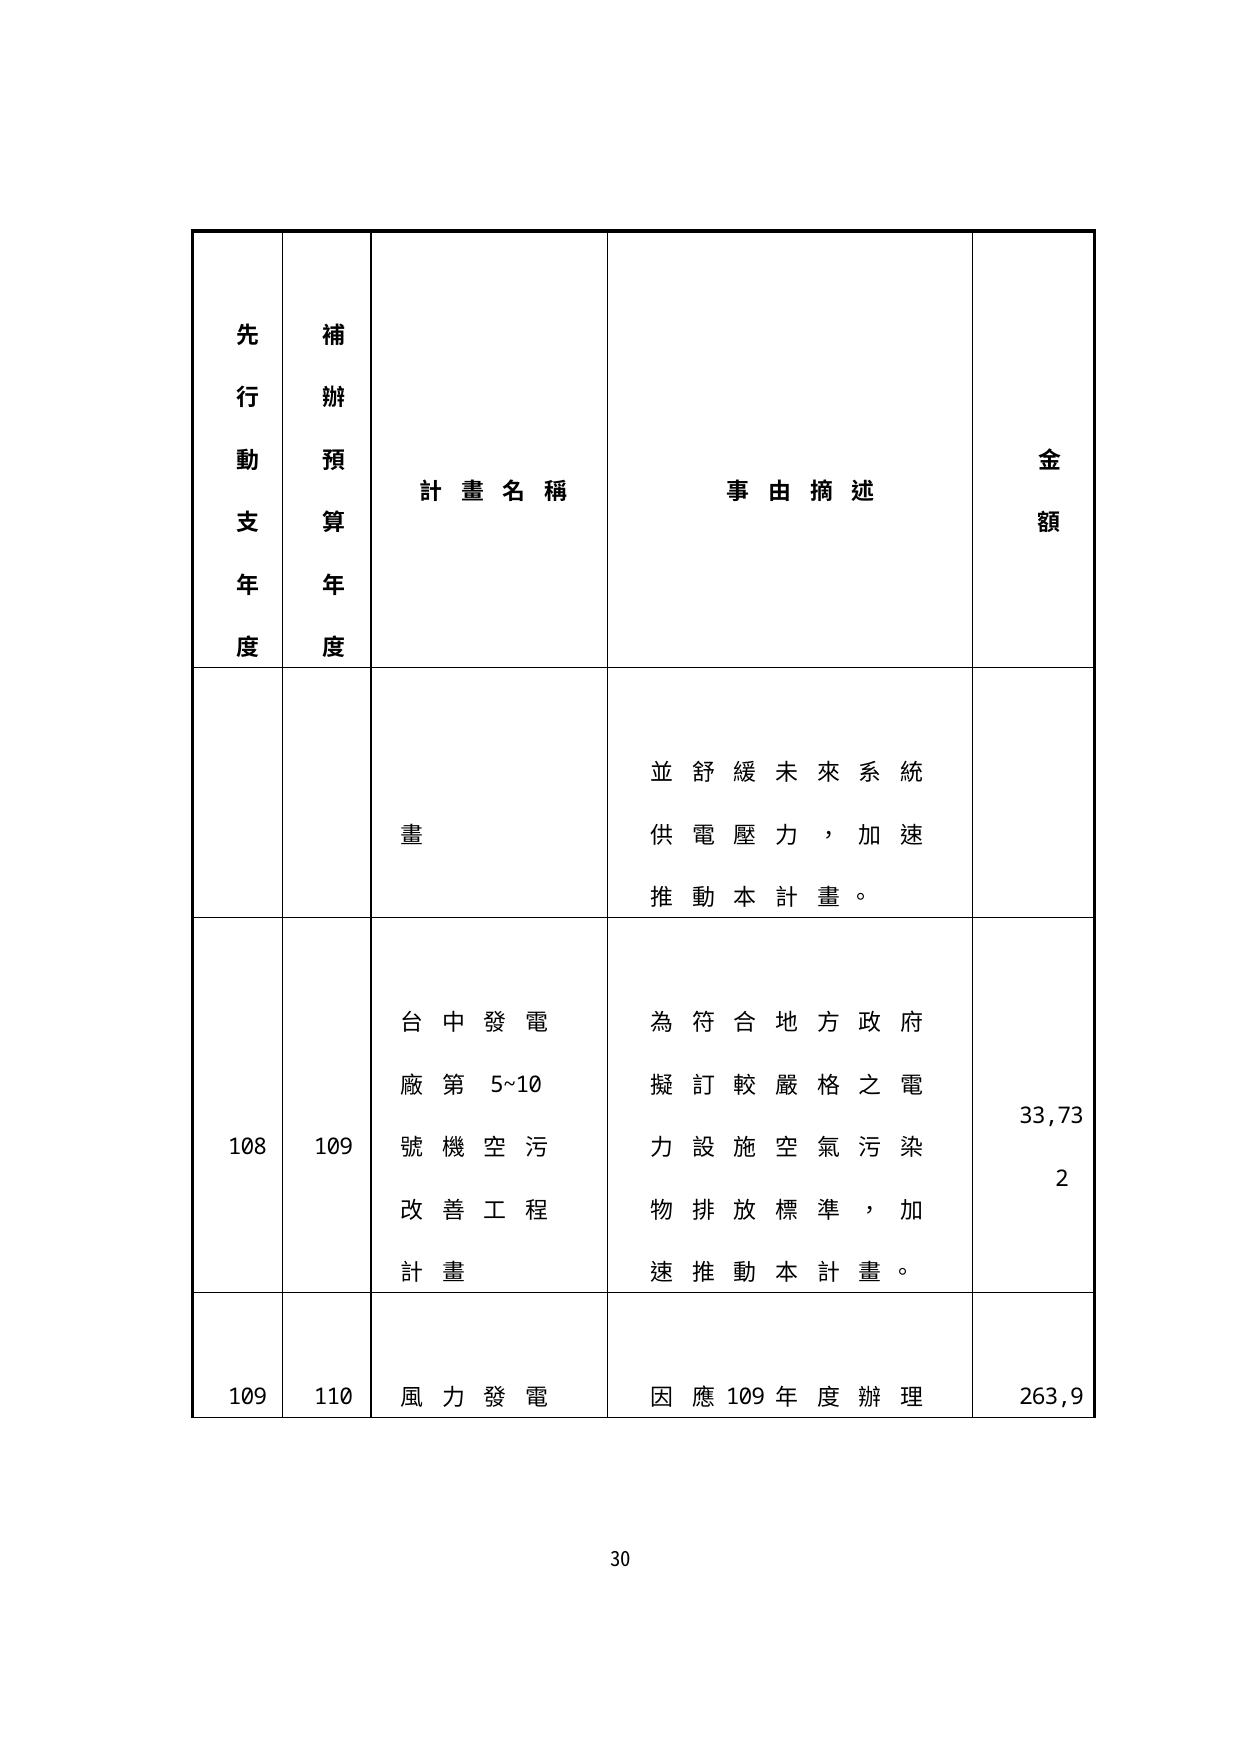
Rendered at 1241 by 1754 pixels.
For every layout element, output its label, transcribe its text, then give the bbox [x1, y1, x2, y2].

table_header 補辦預算年度 [283, 233, 370, 667]
table_cell 風力發電 [372, 1293, 607, 1417]
table_cell 33,732 [973, 918, 1093, 1292]
table_cell 為符合地方政府擬訂較嚴格之電力設施空氣污染物排放標準，加速推動本計畫。 [608, 918, 972, 1292]
table_header 先行動支年度 [194, 233, 282, 667]
table_cell 因應109年度辦理 [608, 1293, 972, 1417]
table_cell [283, 668, 370, 917]
table_header 事由摘述 [608, 233, 972, 667]
table_cell 台中發電廠第5~10號機空污改善工程計畫 [372, 918, 607, 1292]
table_header 計畫名稱 [372, 233, 607, 667]
table_header 金 額 [973, 233, 1093, 667]
table_cell 109 [283, 918, 370, 1292]
table_cell 109 [194, 1293, 282, 1417]
table_cell 並舒緩未來系統供電壓力，加速推動本計畫。 [608, 668, 972, 917]
table_cell 108 [194, 918, 282, 1292]
table_cell 畫 [372, 668, 607, 917]
table_cell 110 [283, 1293, 370, 1417]
table_cell 263,9 [973, 1293, 1093, 1417]
table_cell [973, 668, 1093, 917]
table_cell [194, 668, 282, 917]
